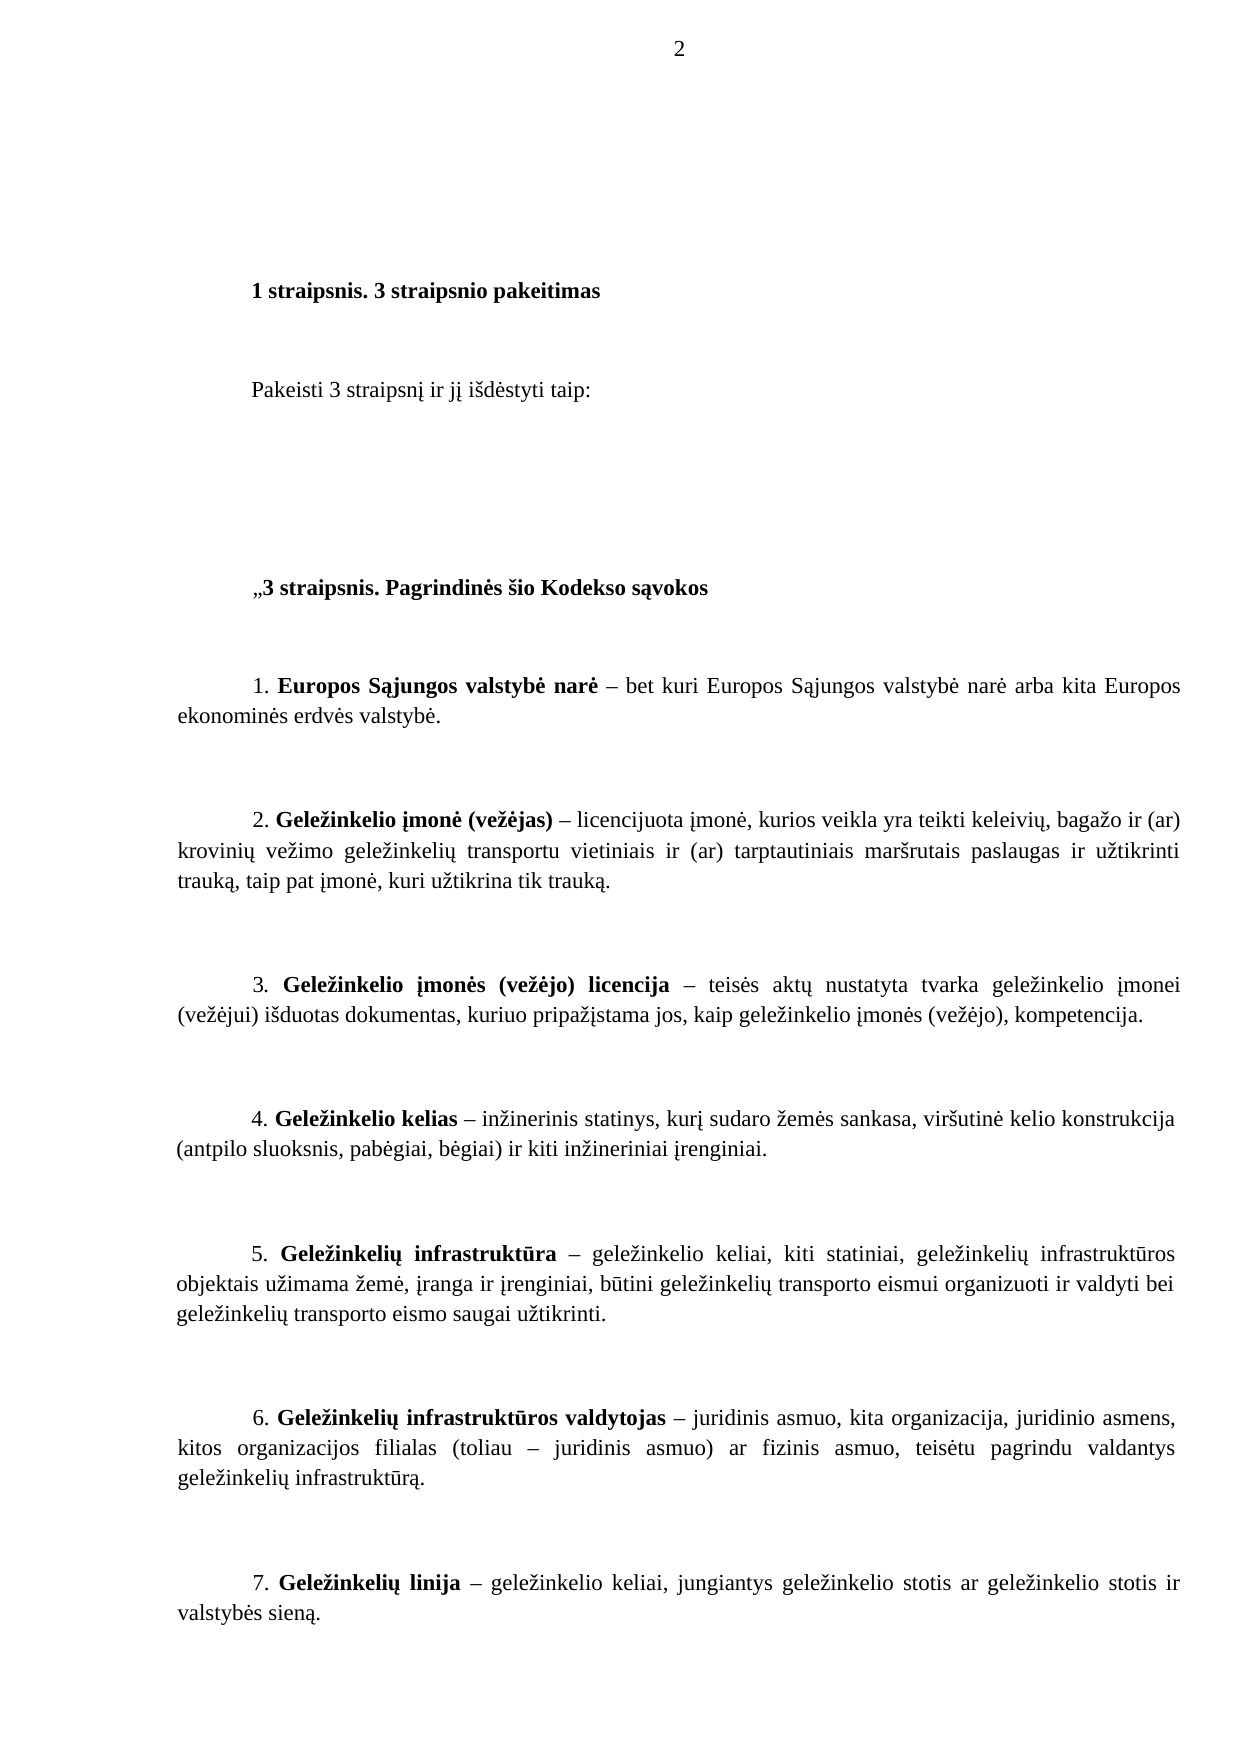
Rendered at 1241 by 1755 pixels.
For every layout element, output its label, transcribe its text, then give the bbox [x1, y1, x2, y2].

text 6. Geležinkelių infrastruktūros valdytojas – juridinis asmuo, kita organizacija, juridinio asmens, kitos organizacijos filialas (toliau – juridinis asmuo) ar fizinis asmuo, teisėtu pagrindu valdantys geležinkelių infrastruktūrą. [177, 1404, 1176, 1491]
text 3. Geležinkelio įmonės (vežėjo) licencija – teisės aktų nustatyta tvarka geležinkelio įmonei (vežėjui) išduotas dokumentas, kuriuo pripažįstama jos, kaip geležinkelio įmonės (vežėjo), kompetencija. [177, 971, 1181, 1028]
text 7. Geležinkelių linija – geležinkelio keliai, jungiantys geležinkelio stotis ar geležinkelio stotis ir valstybės sieną. [177, 1568, 1181, 1625]
text 4. Geležinkelio kelias – inžinerinis statinys, kurį sudaro žemės sankasa, viršutinė kelio konstrukcija (antpilo sluoksnis, pabėgiai, bėgiai) ir kiti inžineriniai įrenginiai. [176, 1105, 1176, 1162]
text 5. Geležinkelių infrastruktūra – geležinkelio keliai, kiti statiniai, geležinkelių infrastruktūros objektais užimama žemė, įranga ir įrenginiai, būtini geležinkelių transporto eismui organizuoti ir valdyti bei geležinkelių transporto eismo saugai užtikrinti. [176, 1239, 1176, 1326]
text 2. Geležinkelio įmonė (vežėjas) – licencijuota įmonė, kurios veikla yra teikti keleivių, bagažo ir (ar) krovinių vežimo geležinkelių transportu vietiniais ir (ar) tarptautiniais maršrutais paslaugas ir užtikrinti trauką, taip pat įmonė, kuri užtikrina tik trauką. [177, 807, 1181, 893]
text „3 straipsnis. Pagrindinės šio Kodekso sąvokos [177, 574, 1181, 600]
text 1. Europos Sąjungos valstybė narė – bet kuri Europos Sąjungos valstybė narė arba kita Europos ekonominės erdvės valstybė. [177, 672, 1181, 729]
text Pakeisti 3 straipsnį ir jį išdėstyti taip: [177, 376, 1181, 402]
text 1 straipsnis. 3 straipsnio pakeitimas [177, 277, 1181, 304]
